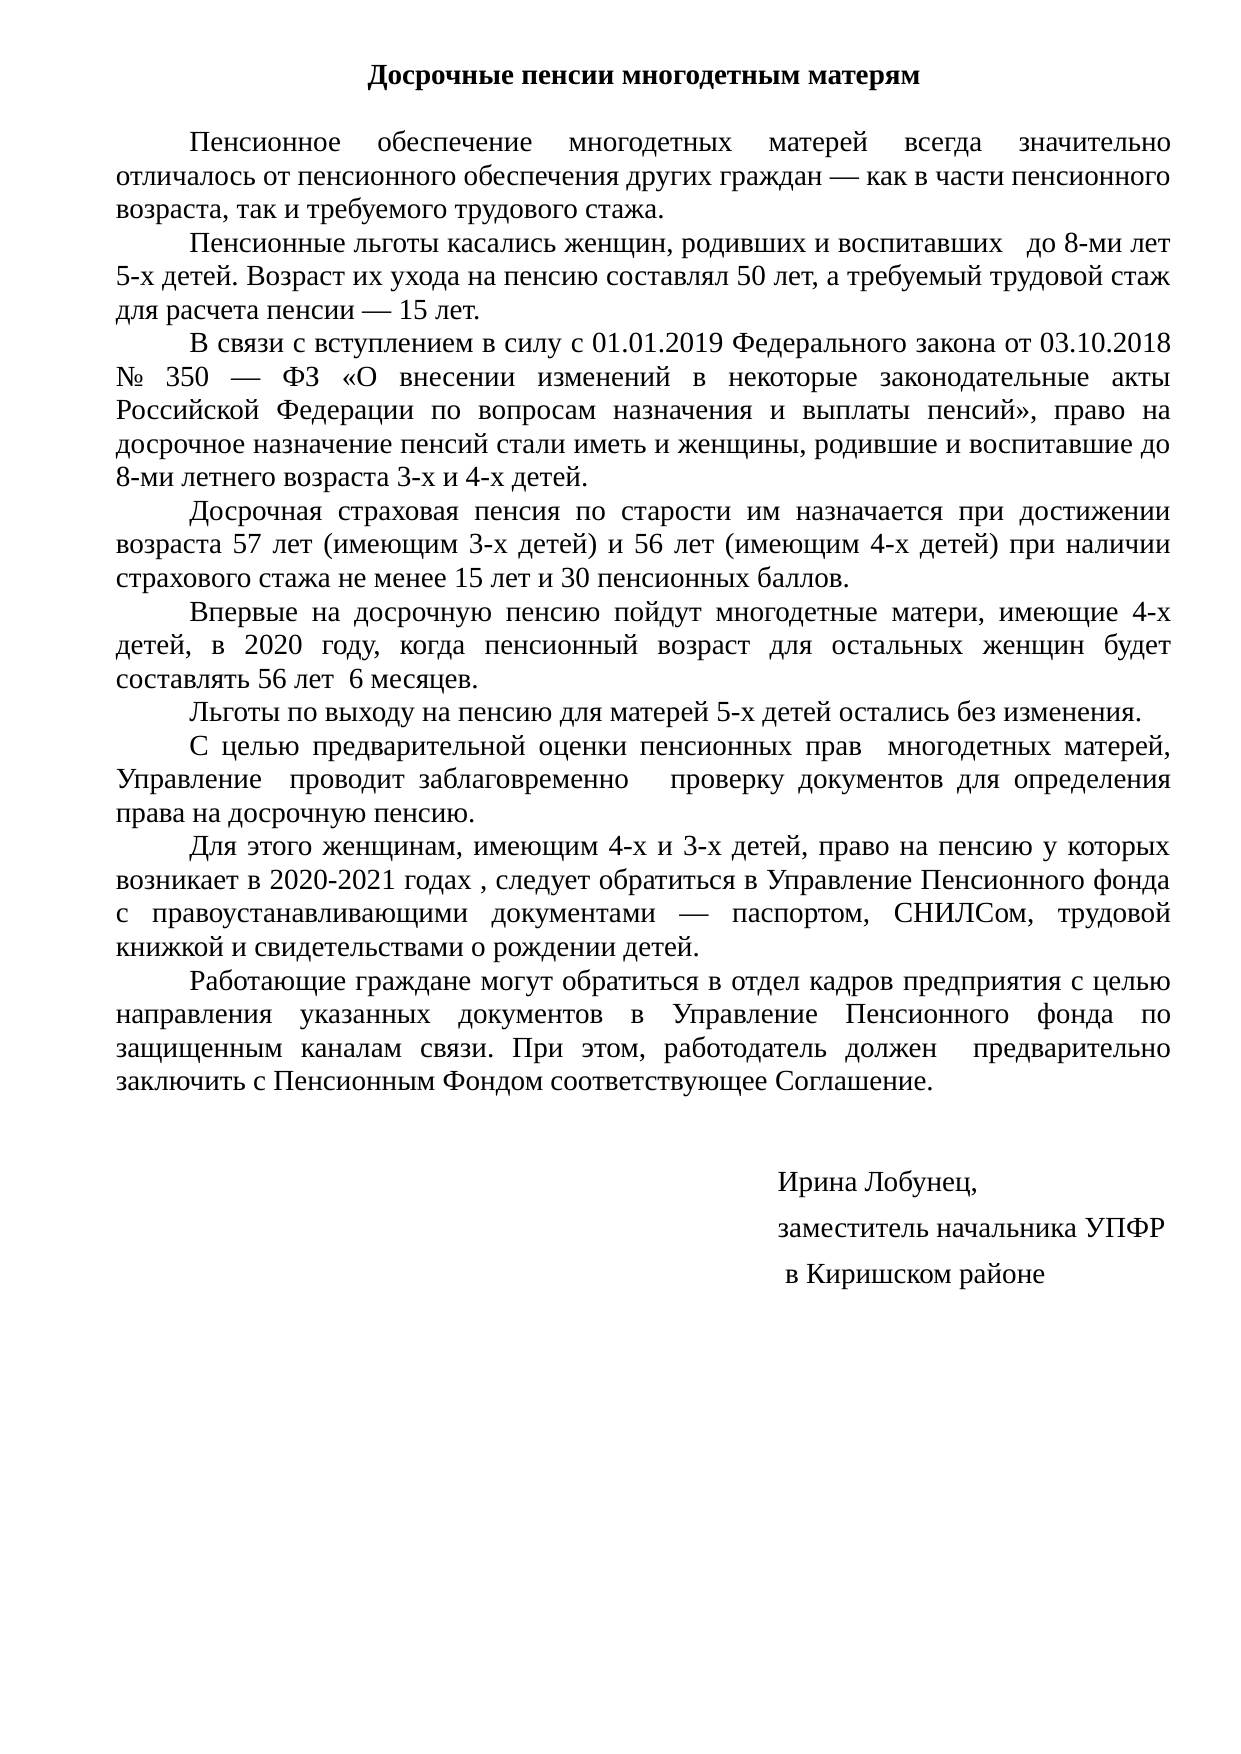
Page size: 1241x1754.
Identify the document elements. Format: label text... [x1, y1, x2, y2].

text Пенсионные льготы касались женщин, родивших и воспитавших до 8-ми лет 5-х детей. Возраст их ухода на пенсию составлял 50 лет, а требуемый трудовой стаж для расчета пенсии — 15 лет. [116, 225, 1172, 325]
text В связи с вступлением в силу с 01.01.2019 Федерального закона от 03.10.2018 № 350 — ФЗ «О внесении изменений в некоторые законодательные акты Российской Федерации по вопросам назначения и выплаты пенсий», право на досрочное назначение пенсий стали иметь и женщины, родившие и воспитавшие до 8-ми летнего возраста 3-х и 4-х детей. [116, 325, 1172, 493]
text заместитель начальника УПФР [116, 1210, 1172, 1243]
text Досрочные пенсии многодетным матерям [116, 57, 1172, 91]
text в Киришском районе [116, 1256, 1172, 1289]
text Работающие граждане могут обратиться в отдел кадров предприятия с целью направления указанных документов в Управление Пенсионного фонда по защищенным каналам связи. При этом, работодатель должен предварительно заключить с Пенсионным Фондом соответствующее Соглашение. [116, 963, 1172, 1097]
text Ирина Лобунец, [116, 1164, 1172, 1197]
text Впервые на досрочную пенсию пойдут многодетные матери, имеющие 4-х детей, в 2020 году, когда пенсионный возраст для остальных женщин будет составлять 56 лет 6 месяцев. [116, 594, 1172, 694]
text Для этого женщинам, имеющим 4-х и 3-х детей, право на пенсию у которых возникает в 2020-2021 годах , следует обратиться в Управление Пенсионного фонда с правоустанавливающими документами — паспортом, СНИЛСом, трудовой книжкой и свидетельствами о рождении детей. [116, 828, 1172, 963]
text Пенсионное обеспечение многодетных матерей всегда значительно отличалось от пенсионного обеспечения других граждан — как в части пенсионного возраста, так и требуемого трудового стажа. [116, 124, 1172, 225]
text Досрочная страховая пенсия по старости им назначается при достижении возраста 57 лет (имеющим 3-х детей) и 56 лет (имеющим 4-х детей) при наличии страхового стажа не менее 15 лет и 30 пенсионных баллов. [116, 493, 1172, 594]
text Льготы по выходу на пенсию для матерей 5-х детей остались без изменения. [116, 694, 1172, 728]
text С целью предварительной оценки пенсионных прав многодетных матерей, Управление проводит заблаговременно проверку документов для определения права на досрочную пенсию. [116, 728, 1172, 828]
